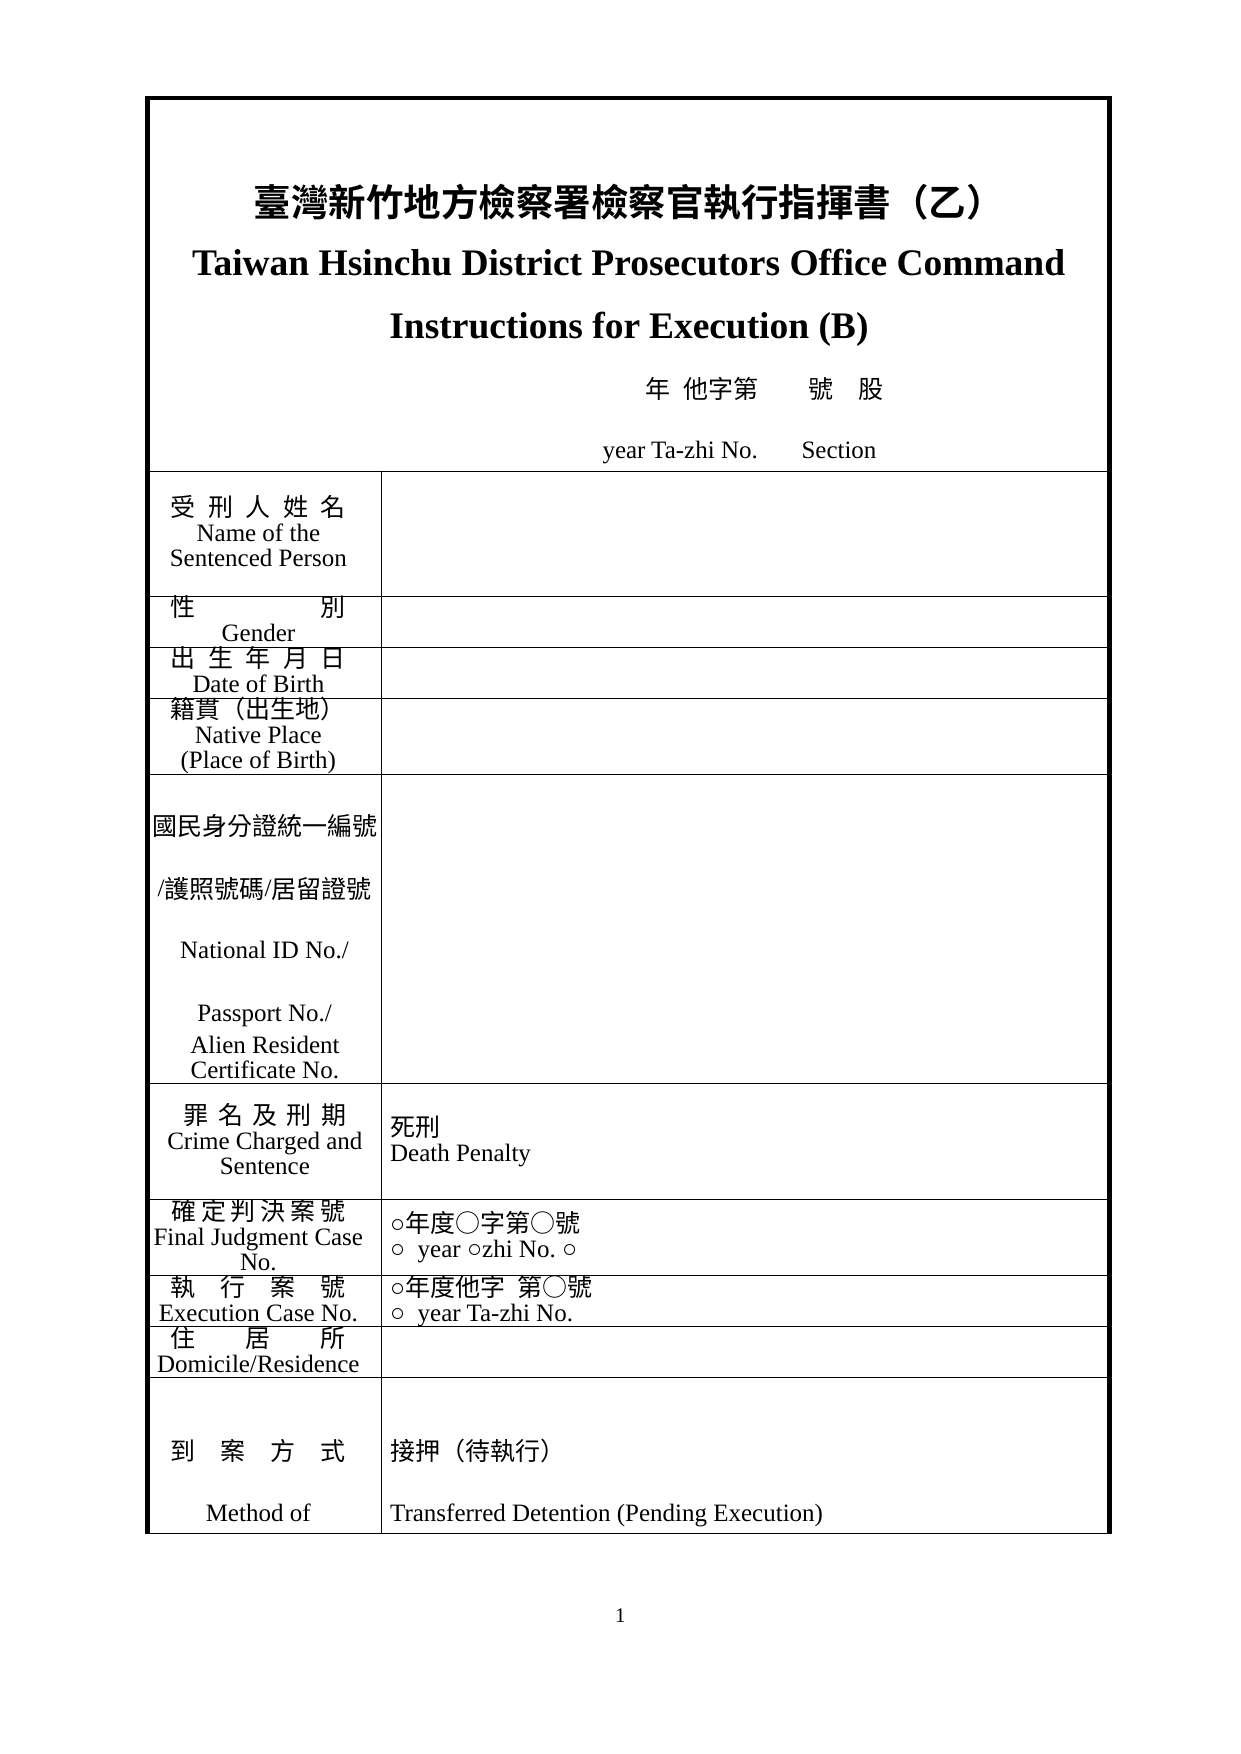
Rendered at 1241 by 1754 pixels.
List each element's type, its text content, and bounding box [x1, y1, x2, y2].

table_cell [382, 597, 1107, 647]
table_cell [382, 699, 1107, 774]
table_cell 籍貫（出生地） Native Place (Place of Birth) [150, 699, 381, 774]
table_cell 死刑 Death Penalty [382, 1084, 756, 1199]
table_cell [756, 1084, 1107, 1199]
table_cell 性 別 Gender [150, 597, 381, 647]
table_cell [382, 1327, 1107, 1377]
table_cell [382, 472, 1107, 596]
table_header 臺灣新竹地方檢察署檢察官執行指揮書（乙） Taiwan Hsinchu District Prosecutors Office Command Instructions for Execution (B) [150, 100, 1107, 346]
table_cell ○年度他字 第○號 ○ year Ta-zhi No. [382, 1276, 1107, 1326]
table_cell 接押（待執行） Transferred Detention (Pending Execution) [382, 1378, 1107, 1533]
table_cell 受 刑 人 姓 名 Name of the Sentenced Person [150, 472, 381, 596]
table_cell 國民身分證統一編號/護照號碼/居留證號 National ID No./ Passport No./ Alien Resident Certificate No. [150, 775, 381, 1083]
table_cell [382, 775, 1107, 1083]
table_cell 確定判決案號 Final Judgment Case No. [150, 1200, 381, 1275]
table_cell [382, 648, 1107, 698]
table_cell 罪名及刑期 Crime Charged and Sentence [150, 1084, 381, 1199]
table_cell ○年度○字第○號 ○ year ○zhi No. ○ [382, 1200, 1107, 1275]
table_cell 住 居 所 Domicile/Residence [150, 1327, 381, 1377]
table_cell 出 生 年 月 日 Date of Birth [150, 648, 381, 698]
table_cell 年 他字第 號 股 year Ta-zhi No. Section [150, 346, 1107, 471]
table_cell 到 案 方 式 Method of [150, 1378, 381, 1533]
table_cell 執 行 案 號 Execution Case No. [150, 1276, 381, 1326]
